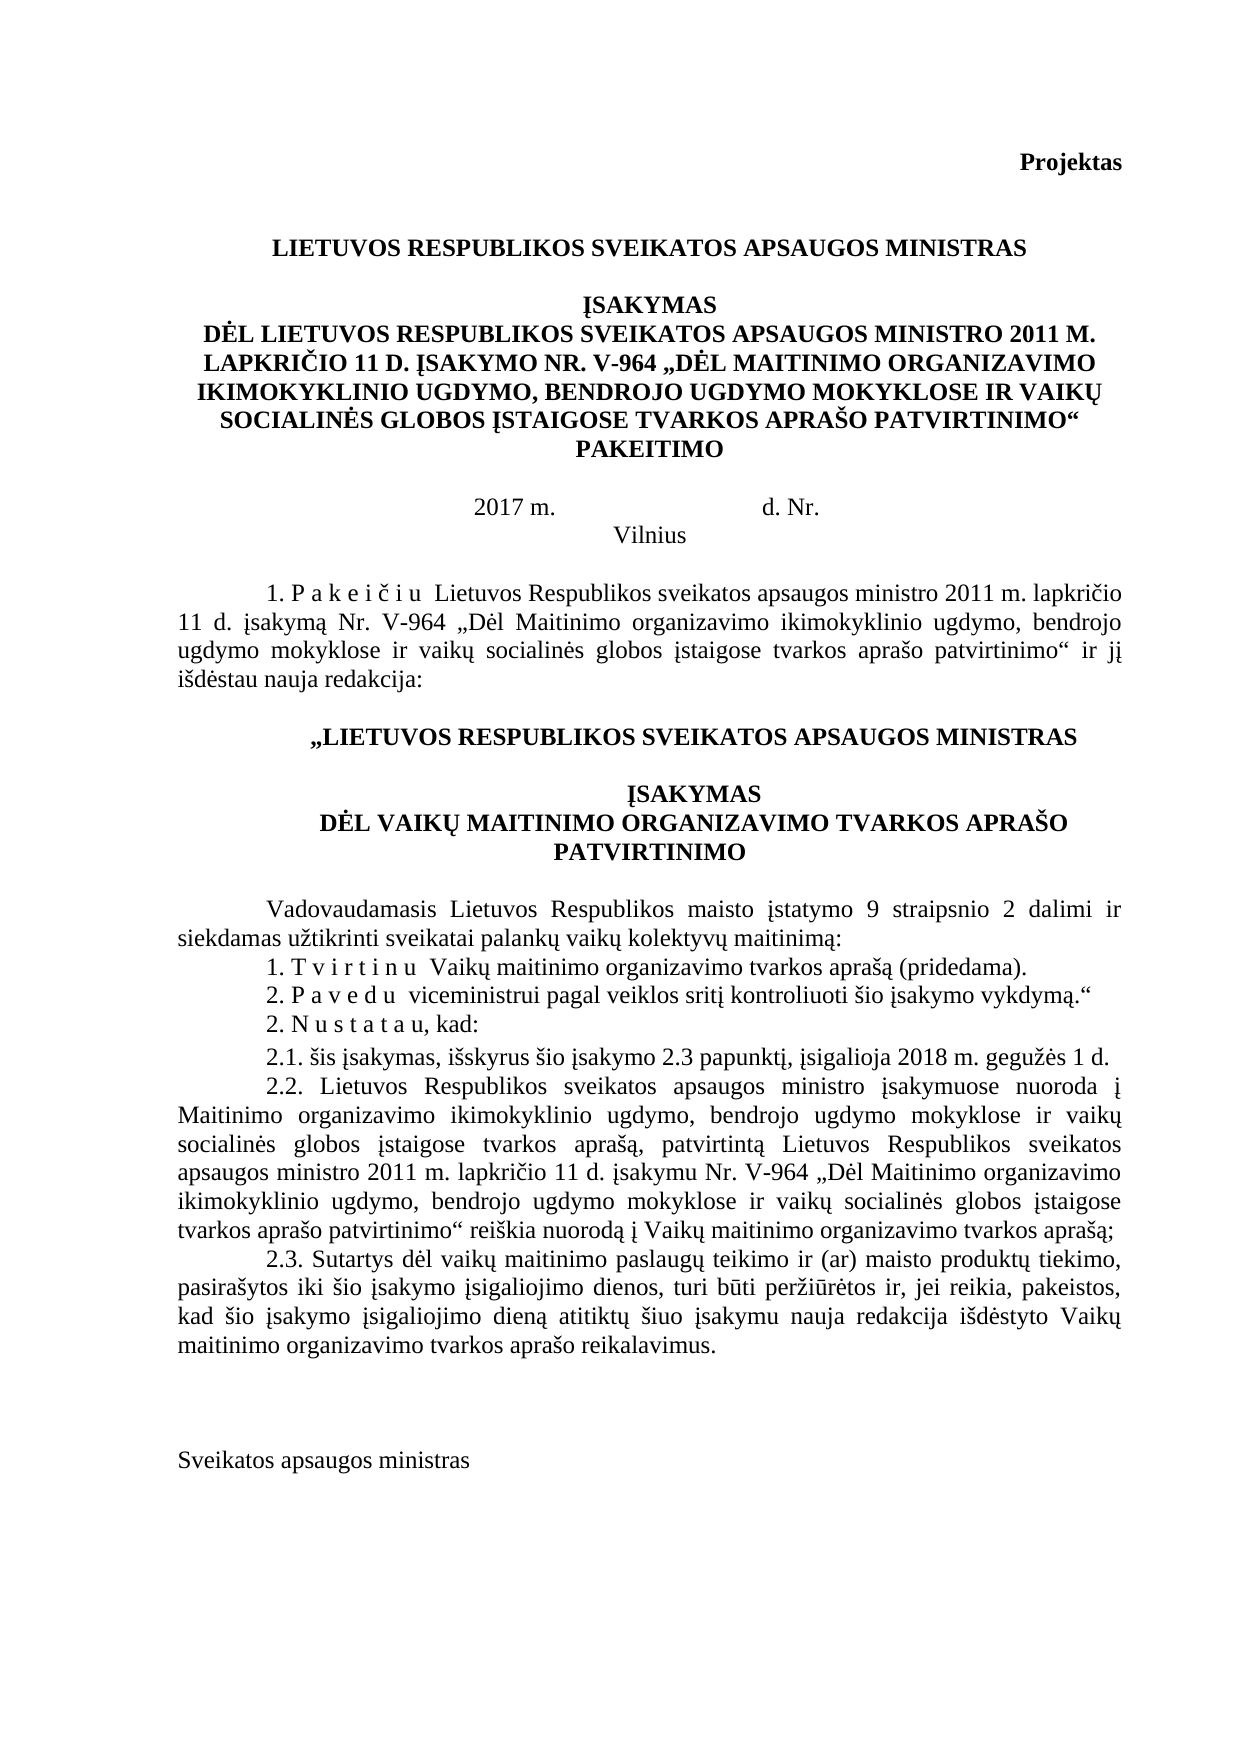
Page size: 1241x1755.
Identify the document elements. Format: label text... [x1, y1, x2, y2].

text 2. Pavedu viceministrui pagal veiklos sritį kontroliuoti šio įsakymo vykdymą.“ [177, 981, 1122, 1009]
text 1. P a k e i č i u Lietuvos Respublikos sveikatos apsaugos ministro 2011 m. lapkričio 11 d. įsakymą Nr. V-964 „Dėl Maitinimo organizavimo ikimokyklinio ugdymo, bendrojo ugdymo mokyklose ir vaikų socialinės globos įstaigose tvarkos aprašo patvirtinimo“ ir jį išdėstau nauja redakcija: [177, 578, 1122, 693]
text 1. Tvirtinu Vaikų maitinimo organizavimo tvarkos aprašą (pridedama). [177, 952, 1122, 981]
text ĮSAKYMAS [177, 291, 1122, 319]
text 2. N u s t a t a u, kad: [177, 1009, 1122, 1038]
text Vadovaudamasis Lietuvos Respublikos maisto įstatymo 9 straipsnio 2 dalimi ir siekdamas užtikrinti sveikatai palankų vaikų kolektyvų maitinimą: [177, 894, 1122, 952]
text LIETUVOS RESPUBLIKOS SVEIKATOS APSAUGOS MINISTRAS [177, 233, 1122, 262]
text 2.3. Sutartys dėl vaikų maitinimo paslaugų teikimo ir (ar) maisto produktų tiekimo, pasirašytos iki šio įsakymo įsigaliojimo dienos, turi būti peržiūrėtos ir, jei reikia, pakeistos, kad šio įsakymo įsigaliojimo dieną atitiktų šiuo įsakymu nauja redakcija išdėstyto Vaikų maitinimo organizavimo tvarkos aprašo reikalavimus. [177, 1244, 1122, 1359]
text „LIETUVOS RESPUBLIKOS SVEIKATOS APSAUGOS MINISTRAS [177, 722, 1122, 751]
text DĖL LIETUVOS RESPUBLIKOS SVEIKATOS APSAUGOS MINISTRO 2011 M. LAPKRIČIO 11 D. ĮSAKYMO NR. V-964 „DĖL MAITINIMO ORGANIZAVIMO IKIMOKYKLINIO UGDYMO, BENDROJO UGDYMO MOKYKLOSE IR VAIKŲ SOCIALINĖS GLOBOS ĮSTAIGOSE TVARKOS APRAŠO PATVIRTINIMO“ PAKEITIMO [177, 319, 1122, 463]
text 2.1. šis įsakymas, išskyrus šio įsakymo 2.3 papunktį, įsigalioja 2018 m. gegužės 1 d. [177, 1042, 1122, 1071]
text ĮSAKYMAS [177, 779, 1122, 808]
text Sveikatos apsaugos ministras [177, 1445, 1122, 1474]
text 2.2. Lietuvos Respublikos sveikatos apsaugos ministro įsakymuose nuoroda į Maitinimo organizavimo ikimokyklinio ugdymo, bendrojo ugdymo mokyklose ir vaikų socialinės globos įstaigose tvarkos aprašą, patvirtintą Lietuvos Respublikos sveikatos apsaugos ministro 2011 m. lapkričio 11 d. įsakymu Nr. V-964 „Dėl Maitinimo organizavimo ikimokyklinio ugdymo, bendrojo ugdymo mokyklose ir vaikų socialinės globos įstaigose tvarkos aprašo patvirtinimo“ reiškia nuorodą į Vaikų maitinimo organizavimo tvarkos aprašą; [177, 1071, 1122, 1244]
text Vilnius [177, 521, 1122, 549]
text DĖL VAIKŲ MAITINIMO ORGANIZAVIMO TVARKOS APRAŠO PATVIRTINIMO [177, 808, 1122, 866]
text 2017 m. d. Nr. [177, 492, 1122, 521]
text Projektas [177, 147, 1122, 176]
